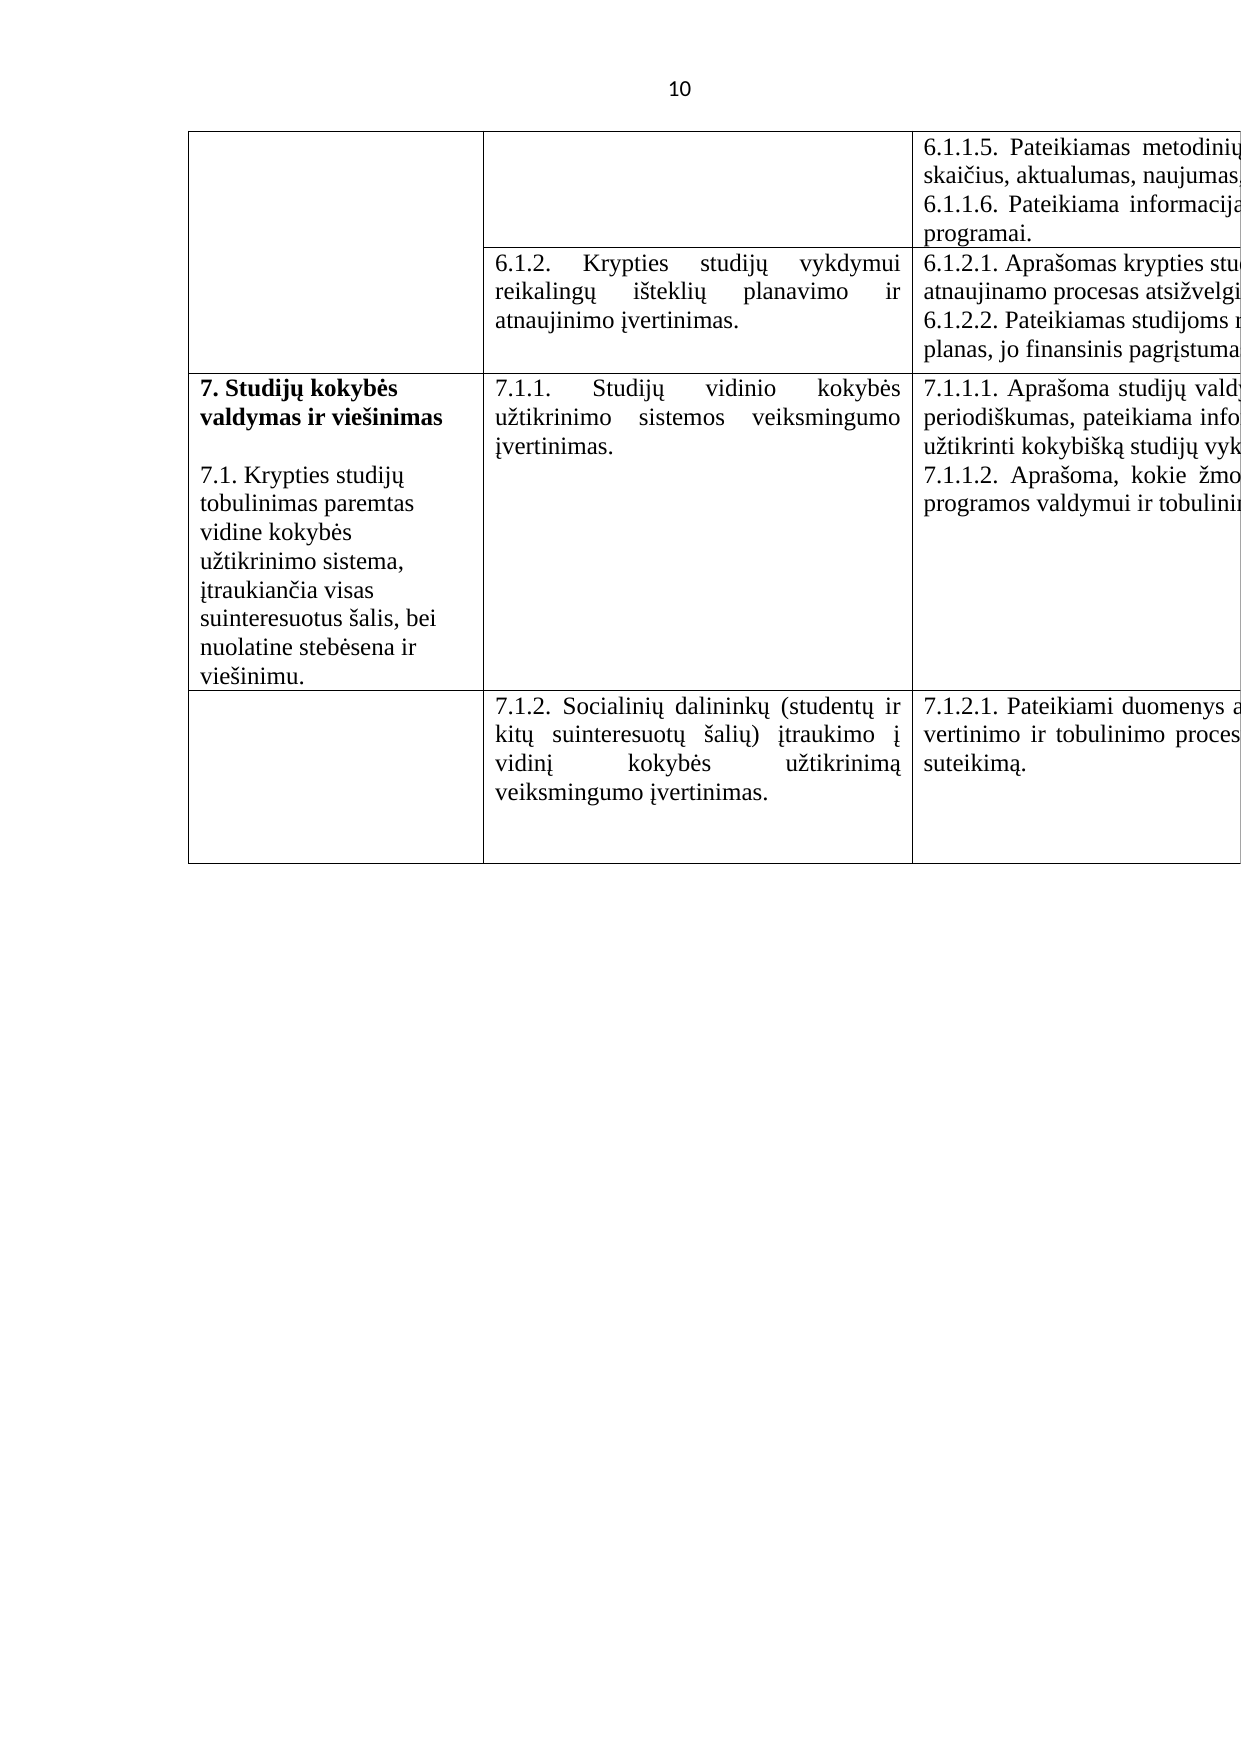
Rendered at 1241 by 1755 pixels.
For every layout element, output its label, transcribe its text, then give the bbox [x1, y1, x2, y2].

table_cell 6.1.1.1. Pateikiami duomenys apie programai numatomas naudoti patalpas ir darbo vietų skaičių jose. 6.1.1.2. Pagrindžiamas programai numatomų naudoti priemonių ir įrangos, įskaitant kompiuterines programas, pakankamumas ir tinkamumas numatomiems studijų rezultatams pasiekti. 6.1.1.3. Aprašomas studijoms numatomų naudoti patalpų, priemonių ir įrangos pritaikymas specialius poreikius turintiems asmenims. 6.1.1.4. Pateikiami duomenys apie studijų įgyvendinimui numatomą naudoti bazę praktikoms. 6.1.1.5. Pateikiamas metodinių išteklių aukštosios mokyklos bibliotekoje, skaityklose skaičius, aktualumas, naujumas, atitikimas vertinamai programai. 6.1.1.6. Pateikiama informacija apie turimas prieigas prie elektorinių leidinių tinkamų programai. [913, 132, 1240, 247]
table_cell [189, 691, 483, 863]
table_cell [484, 132, 912, 247]
table_cell 6.1.2.1. Aprašomas krypties studijų vykdymui reikalingų išteklių planuojamo ir atnaujinamo procesas atsižvelgiant į besikeičiančius studentų ir dėstytojų poreikius. 6.1.2.2. Pateikiamas studijoms reikalingos infrastruktūros gerinimo (jeigu reikalinga) planas, jo finansinis pagrįstumas. [913, 248, 1240, 372]
table_cell 7. Studijų kokybės valdymas ir viešinimas 7.1. Krypties studijų tobulinimas paremtas vidine kokybės užtikrinimo sistema, įtraukiančia visas suinteresuotus šalis, bei nuolatine stebėsena ir viešinimu. [189, 374, 483, 690]
table_cell 7.1.1. Studijų vidinio kokybės užtikrinimo sistemos veiksmingumo įvertinimas. [484, 374, 912, 690]
table_cell 6.1.2. Krypties studijų vykdymui reikalingų išteklių planavimo ir atnaujinimo įvertinimas. [484, 248, 912, 372]
table_cell [189, 132, 483, 372]
table_cell 7.1.2.1. Pateikiami duomenys apie socialinių dalininkų įtraukimą į programos rengimo, vertinimo ir tobulinimo procesus, socialinių dalininkų indėlį ir grįžtamojo ryšio jiems suteikimą. [913, 691, 1240, 863]
table_cell 7.1.2. Socialinių dalininkų (studentų ir kitų suinteresuotų šalių) įtraukimo į vidinį kokybės užtikrinimą veiksmingumo įvertinimas. [484, 691, 912, 863]
table_cell 7.1.1.1. Aprašoma studijų valdymo ir sprendimų priėmimo struktūra, vidinio vertinimo periodiškumas, pateikiama informacija apie tai, kokie būdai, priemonės taikomi siekiant užtikrinti kokybišką studijų vykdymą. 7.1.1.2. Aprašoma, kokie žmonių ir materialieji ištekliai skiriami efektyviam studijų programos valdymui ir tobulinimui. [913, 374, 1240, 690]
